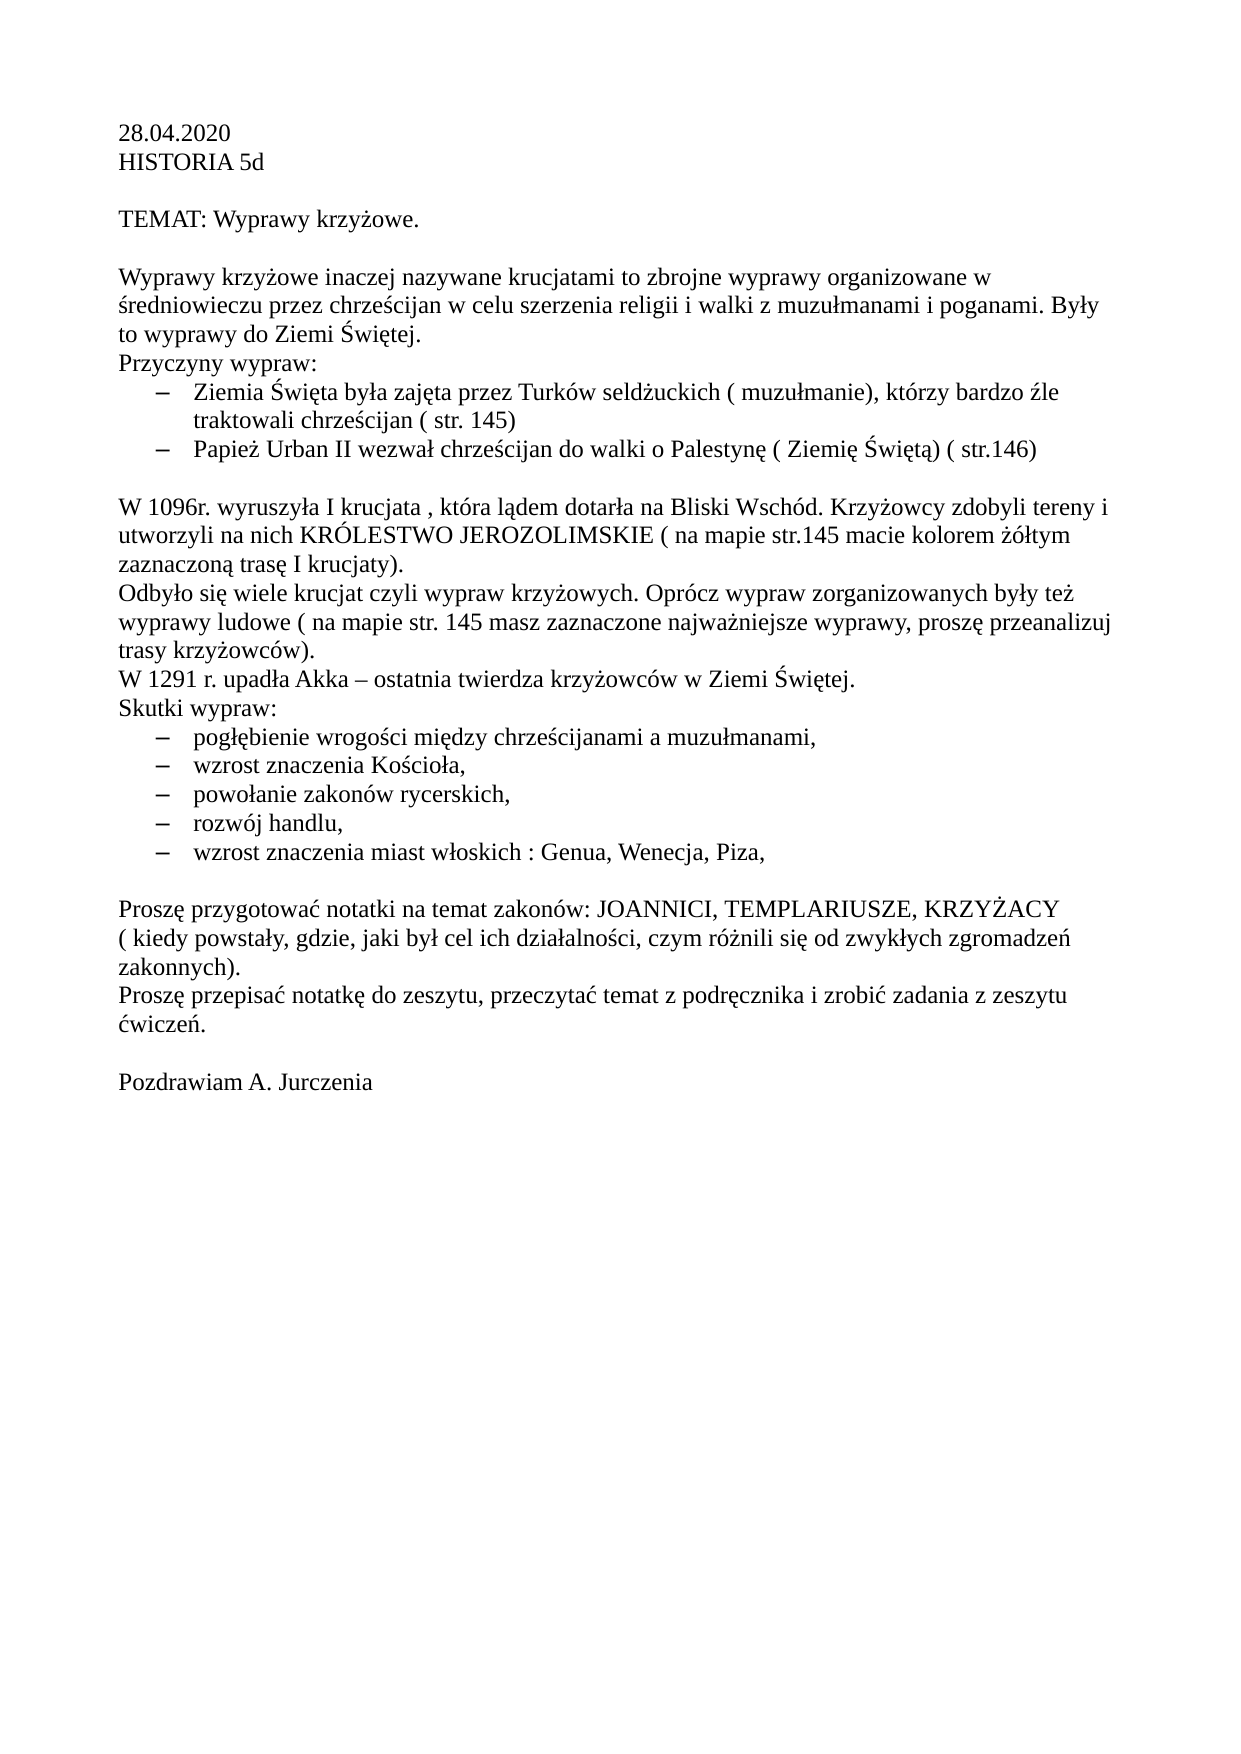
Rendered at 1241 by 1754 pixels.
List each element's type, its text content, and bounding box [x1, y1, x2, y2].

list Ziemia Święta była zajęta przez Turków seldżuckich ( muzułmanie), którzy bardzo źle traktowali chrześcijan ( str. 145) [156, 377, 1122, 434]
text Proszę przygotować notatki na temat zakonów: JOANNICI, TEMPLARIUSZE, KRZYŻACY ( kiedy powstały, gdzie, jaki był cel ich działalności, czym różnili się od zwykłych zgromadzeń zakonnych). [118, 894, 1122, 981]
list rozwój handlu, [156, 808, 1122, 837]
text Skutki wypraw: [118, 693, 1122, 722]
list Papież Urban II wezwał chrześcijan do walki o Palestynę ( Ziemię Świętą) ( str.146) [156, 434, 1122, 463]
text TEMAT: Wyprawy krzyżowe. [118, 204, 1122, 233]
list powołanie zakonów rycerskich, [156, 779, 1122, 808]
list wzrost znaczenia Kościoła, [156, 751, 1122, 779]
list pogłębienie wrogości między chrześcijanami a muzułmanami, [156, 722, 1122, 751]
text W 1096r. wyruszyła I krucjata , która lądem dotarła na Bliski Wschód. Krzyżowcy zdobyli tereny i utworzyli na nich KRÓLESTWO JEROZOLIMSKIE ( na mapie str.145 macie kolorem żółtym zaznaczoną trasę I krucjaty). [118, 492, 1122, 578]
text Przyczyny wypraw: [118, 348, 1122, 377]
text Odbyło się wiele krucjat czyli wypraw krzyżowych. Oprócz wypraw zorganizowanych były też wyprawy ludowe ( na mapie str. 145 masz zaznaczone najważniejsze wyprawy, proszę przeanalizuj trasy krzyżowców). [118, 578, 1122, 664]
text HISTORIA 5d [118, 147, 1122, 176]
list wzrost znaczenia miast włoskich : Genua, Wenecja, Piza, [156, 837, 1122, 866]
text 28.04.2020 [118, 118, 1122, 147]
text W 1291 r. upadła Akka – ostatnia twierdza krzyżowców w Ziemi Świętej. [118, 664, 1122, 693]
text Wyprawy krzyżowe inaczej nazywane krucjatami to zbrojne wyprawy organizowane w średniowieczu przez chrześcijan w celu szerzenia religii i walki z muzułmanami i poganami. Były to wyprawy do Ziemi Świętej. [118, 262, 1122, 348]
text Pozdrawiam A. Jurczenia [118, 1067, 1122, 1096]
text Proszę przepisać notatkę do zeszytu, przeczytać temat z podręcznika i zrobić zadania z zeszytu ćwiczeń. [118, 981, 1122, 1038]
